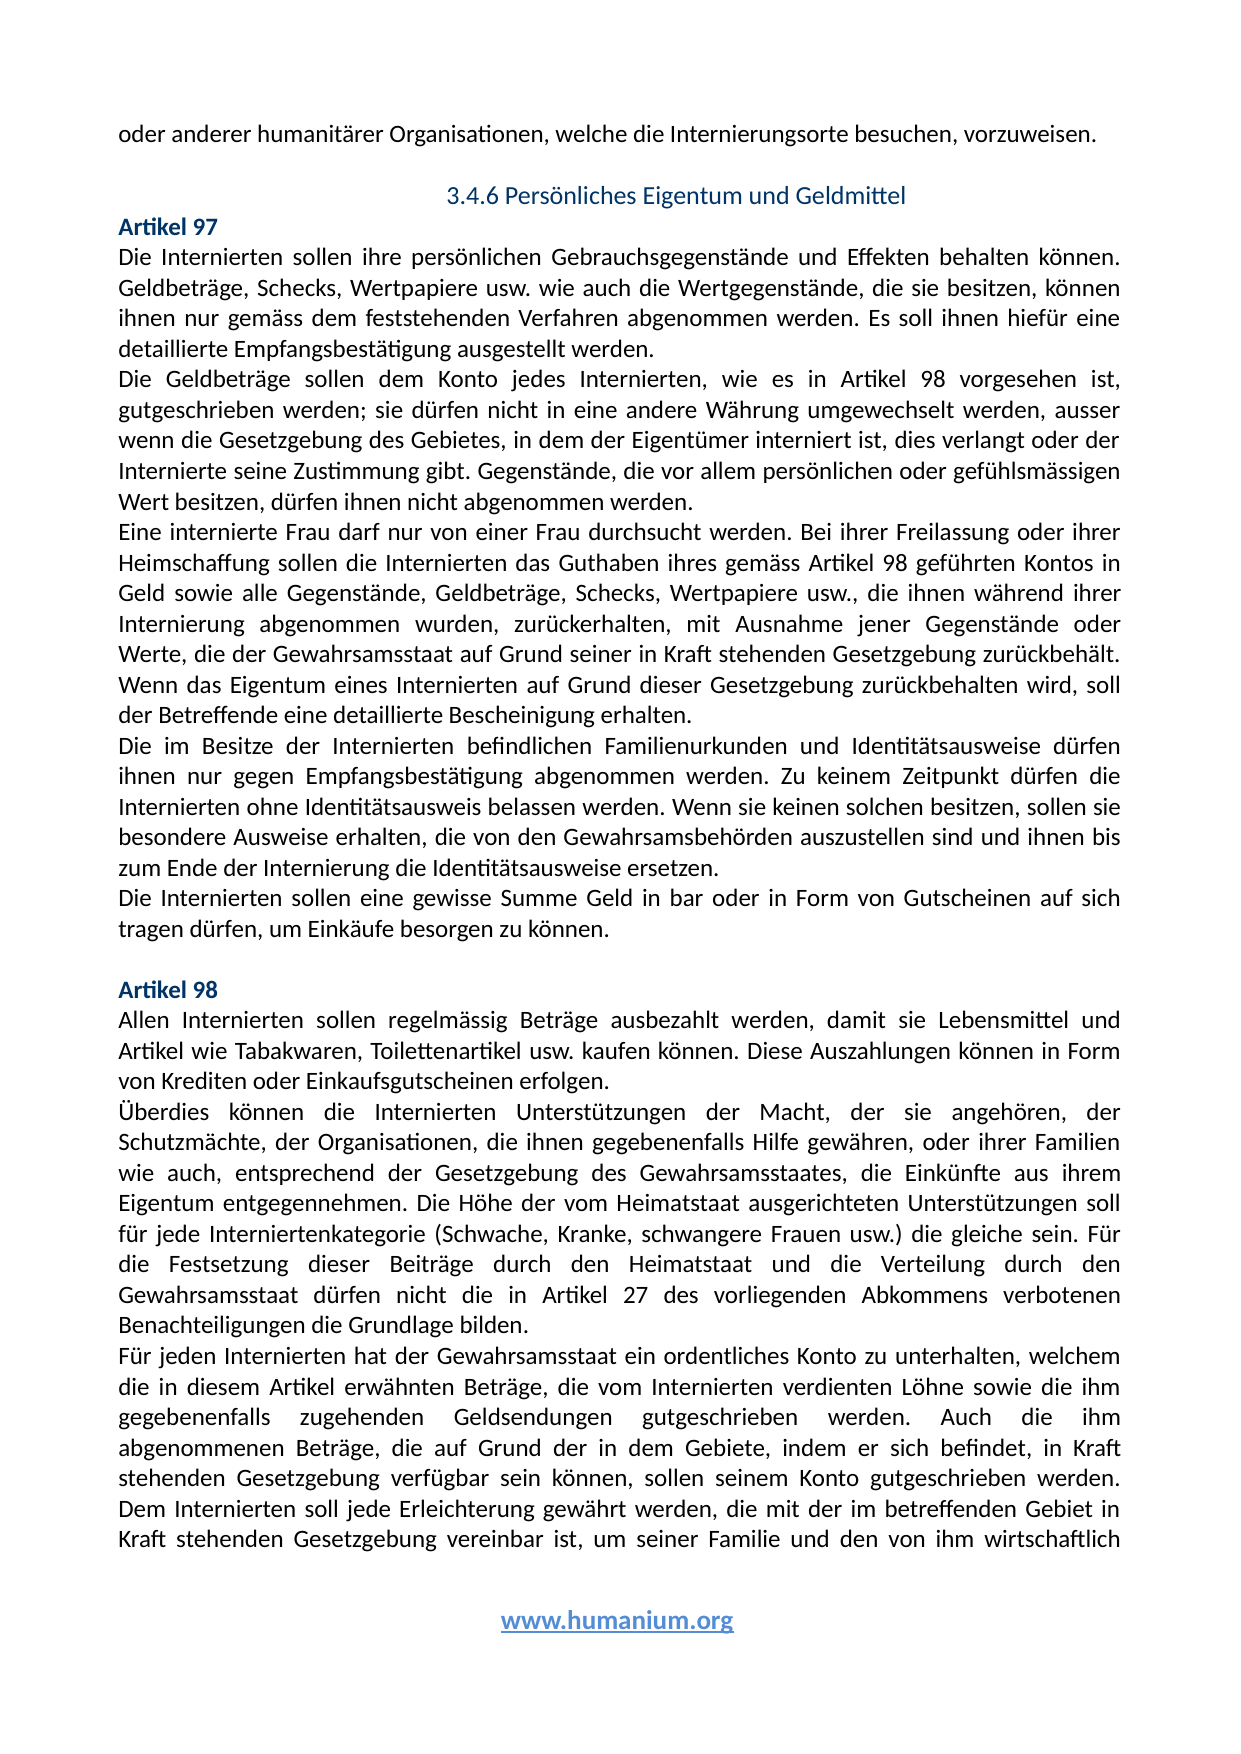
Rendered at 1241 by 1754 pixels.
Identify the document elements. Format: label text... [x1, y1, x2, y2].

text oder anderer humanitärer Organisationen, welche die Internierungsorte besuchen, vorzuweisen. [118, 118, 1122, 149]
text Die Internierten sollen eine gewisse Summe Geld in bar oder in Form von Gutscheinen auf sich tragen dürfen, um Einkäufe besorgen zu können. [118, 882, 1122, 943]
text Eine internierte Frau darf nur von einer Frau durchsucht werden. Bei ihrer Freilassung oder ihrer Heimschaffung sollen die Internierten das Guthaben ihres gemäss Artikel 98 geführten Kontos in Geld sowie alle Gegenstände, Geldbeträge, Schecks, Wertpapiere usw., die ihnen während ihrer Internierung abgenommen wurden, zurückerhalten, mit Ausnahme jener Gegenstände oder Werte, die der Gewahrsamsstaat auf Grund seiner in Kraft stehenden Gesetzgebung zurückbehält. Wenn das Eigentum eines Internierten auf Grund dieser Gesetzgebung zurückbehalten wird, soll der Betreffende eine detaillierte Bescheinigung erhalten. [118, 516, 1122, 730]
list 3.4.6 Persönliches Eigentum und Geldmittel [193, 149, 1122, 211]
text Die Internierten sollen ihre persönlichen Gebrauchsgegenstände und Effekten behalten können. Geldbeträge, Schecks, Wertpapiere usw. wie auch die Wertgegenstände, die sie besitzen, können ihnen nur gemäss dem feststehenden Verfahren abgenommen werden. Es soll ihnen hiefür eine detaillierte Empfangsbestätigung ausgestellt werden. [118, 241, 1122, 363]
text Artikel 97 [118, 211, 1122, 241]
text Überdies können die Internierten Unterstützungen der Macht, der sie angehören, der Schutzmächte, der Organisationen, die ihnen gegebenenfalls Hilfe gewähren, oder ihrer Familien wie auch, entsprechend der Gesetzgebung des Gewahrsamsstaates, die Einkünfte aus ihrem Eigentum entgegennehmen. Die Höhe der vom Heimatstaat ausgerichteten Unterstützungen soll für jede Interniertenkategorie (Schwache, Kranke, schwangere Frauen usw.) die gleiche sein. Für die Festsetzung dieser Beiträge durch den Heimatstaat und die Verteilung durch den Gewahrsamsstaat dürfen nicht die in Artikel 27 des vorliegenden Abkommens verbotenen Benachteiligungen die Grundlage bilden. [118, 1096, 1122, 1340]
text Allen Internierten sollen regelmässig Beträge ausbezahlt werden, damit sie Lebensmittel und Artikel wie Tabakwaren, Toilettenartikel usw. kaufen können. Diese Auszahlungen können in Form von Krediten oder Einkaufsgutscheinen erfolgen. [118, 1004, 1122, 1096]
text Die Geldbeträge sollen dem Konto jedes Internierten, wie es in Artikel 98 vorgesehen ist, gutgeschrieben werden; sie dürfen nicht in eine andere Währung umgewechselt werden, ausser wenn die Gesetzgebung des Gebietes, in dem der Eigentümer interniert ist, dies verlangt oder der Internierte seine Zustimmung gibt. Gegenstände, die vor allem persönlichen oder gefühlsmässigen Wert besitzen, dürfen ihnen nicht abgenommen werden. [118, 363, 1122, 516]
text Die im Besitze der Internierten befindlichen Familienurkunden und Identitätsausweise dürfen ihnen nur gegen Empfangsbestätigung abgenommen werden. Zu keinem Zeitpunkt dürfen die Internierten ohne Identitätsausweis belassen werden. Wenn sie keinen solchen besitzen, sollen sie besondere Ausweise erhalten, die von den Gewahrsamsbehörden auszustellen sind und ihnen bis zum Ende der Internierung die Identitätsausweise ersetzen. [118, 730, 1122, 882]
text Für jeden Internierten hat der Gewahrsamsstaat ein ordentliches Konto zu unterhalten, welchem die in diesem Artikel erwähnten Beträge, die vom Internierten verdienten Löhne sowie die ihm gegebenenfalls zugehenden Geldsendungen gutgeschrieben werden. Auch die ihm abgenommenen Beträge, die auf Grund der in dem Gebiete, indem er sich befindet, in Kraft stehenden Gesetzgebung verfügbar sein können, sollen seinem Konto gutgeschrieben werden. Dem Internierten soll jede Erleichterung gewährt werden, die mit der im betreffenden Gebiet in Kraft stehenden Gesetzgebung vereinbar ist, um seiner Familie und den von ihm wirtschaftlich [118, 1340, 1122, 1554]
text Artikel 98 [118, 974, 1122, 1004]
